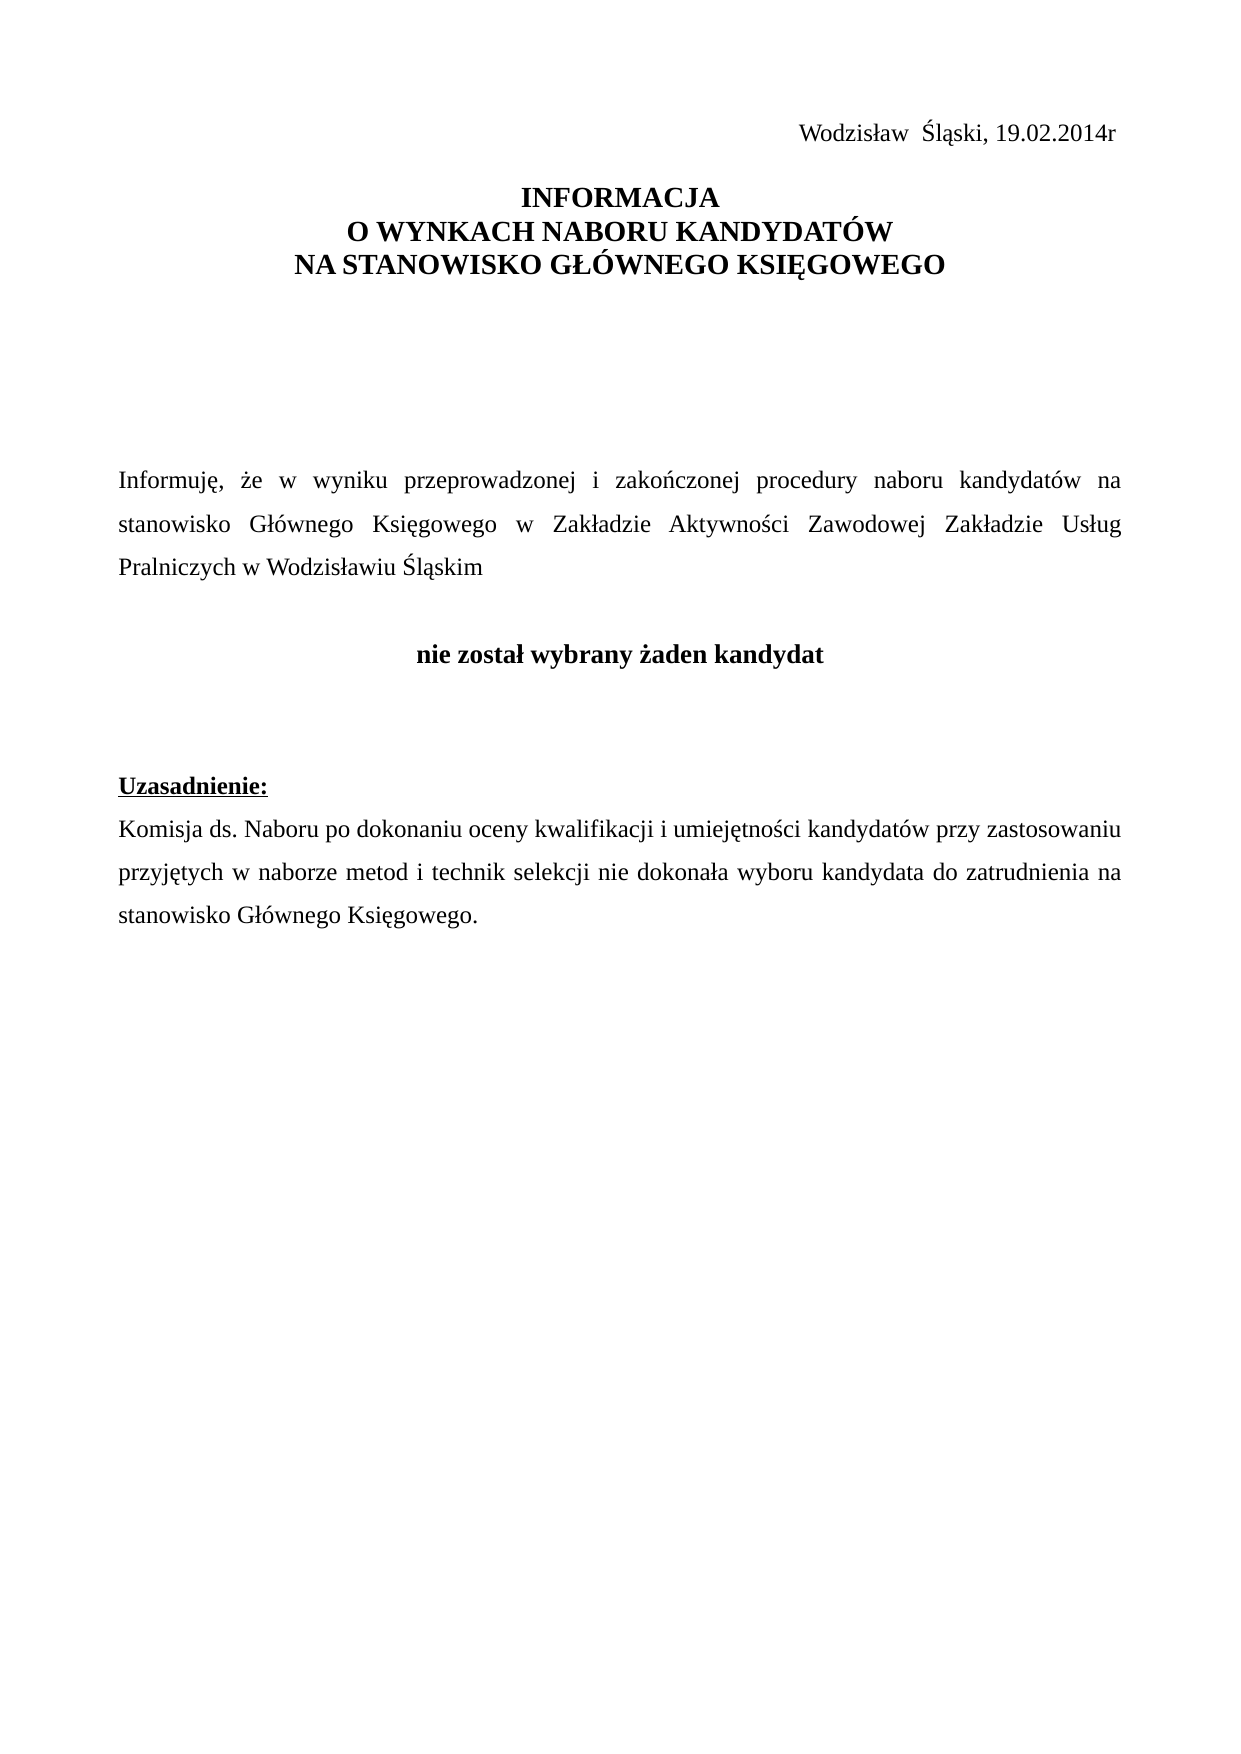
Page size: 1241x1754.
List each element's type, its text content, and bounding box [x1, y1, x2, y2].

text INFORMACJA [118, 180, 1122, 214]
text Komisja ds. Naboru po dokonaniu oceny kwalifikacji i umiejętności kandydatów przy zastosowaniu przyjętych w naborze metod i technik selekcji nie dokonała wyboru kandydata do zatrudnienia na stanowisko Głównego Księgowego. [118, 814, 1122, 929]
text Wodzisław Śląski, 19.02.2014r [118, 118, 1122, 147]
text Uzasadnienie: [118, 771, 1122, 800]
text O WYNKACH NABORU KANDYDATÓW [118, 214, 1122, 247]
text Informuję, że w wyniku przeprowadzonej i zakończonej procedury naboru kandydatów na stanowisko Głównego Księgowego w Zakładzie Aktywności Zawodowej Zakładzie Usług Pralniczych w Wodzisławiu Śląskim [118, 466, 1122, 581]
text nie został wybrany żaden kandydat [118, 638, 1122, 669]
text NA STANOWISKO GŁÓWNEGO KSIĘGOWEGO [118, 247, 1122, 281]
